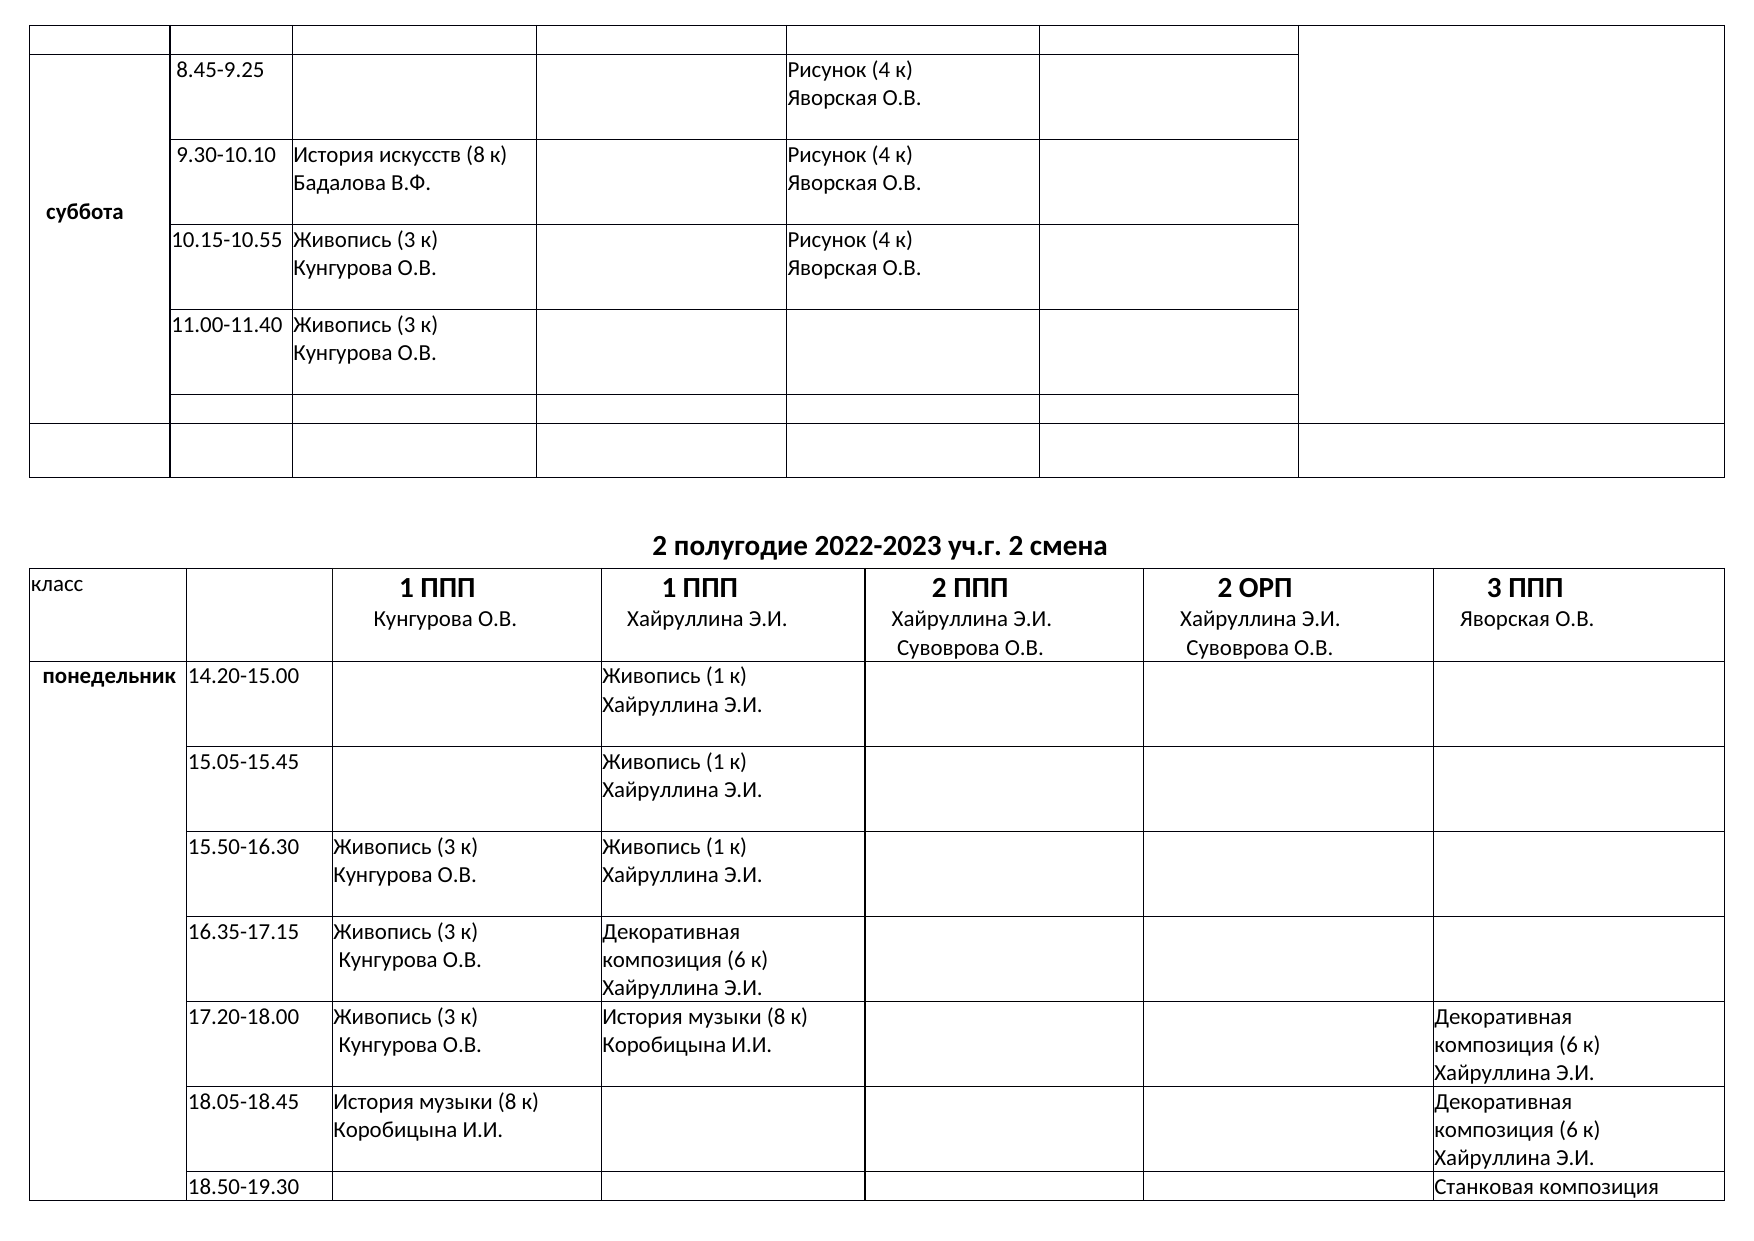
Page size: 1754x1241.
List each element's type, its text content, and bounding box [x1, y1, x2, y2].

table_cell [293, 55, 536, 139]
table_cell [602, 1087, 864, 1171]
table_cell [537, 395, 786, 423]
table_cell [1040, 26, 1298, 54]
table_cell Живопись (3 к) Кунгурова О.В. [333, 1002, 601, 1086]
table_cell [787, 26, 1039, 54]
table_cell Декоративная композиция (6 к) Хайруллина Э.И. [1434, 1002, 1724, 1086]
table_cell Живопись (3 к) Кунгурова О.В. [293, 310, 536, 394]
table_cell [333, 1172, 601, 1200]
table_cell Рисунок (4 к) Яворская О.В. [787, 140, 1039, 224]
table_cell Живопись (3 к) Кунгурова О.В. [293, 225, 536, 309]
table_cell 14.20-15.00 [187, 662, 332, 746]
table_cell [1040, 424, 1298, 477]
table_cell [866, 1087, 1143, 1171]
table_cell [1040, 225, 1298, 309]
table_cell Декоративная композиция (6 к) Хайруллина Э.И. [1434, 1087, 1724, 1171]
table_header класс [30, 569, 186, 661]
table_cell [171, 395, 292, 423]
table_cell [1434, 662, 1724, 746]
table_cell [1040, 395, 1298, 423]
table_cell 16.35-17.15 [187, 917, 332, 1001]
table_cell [537, 225, 786, 309]
table_cell [30, 424, 169, 477]
table_cell [1434, 832, 1724, 916]
table_cell [1144, 917, 1433, 1001]
table_header 2 ППП Хайруллина Э.И. Сувоврова О.В. [866, 569, 1143, 661]
table_cell Станковая композиция [1434, 1172, 1724, 1200]
table_cell 10.15-10.55 [171, 225, 292, 309]
table_cell 11.00-11.40 [171, 310, 292, 394]
table_cell 9.30-10.10 [171, 140, 292, 224]
table_cell Живопись (1 к) Хайруллина Э.И. [602, 662, 864, 746]
table_cell Декоративная композиция (6 к) Хайруллина Э.И. [602, 917, 864, 1001]
table_cell [30, 26, 169, 54]
table_header 2 ОРП Хайруллина Э.И. Сувоврова О.В. [1144, 569, 1433, 661]
table_cell [333, 662, 601, 746]
table_cell [1144, 662, 1433, 746]
table_cell [293, 395, 536, 423]
table_header 3 ППП Яворская О.В. [1434, 569, 1724, 661]
table_cell Рисунок (4 к) Яворская О.В. [787, 55, 1039, 139]
table_cell 8.45-9.25 [171, 55, 292, 139]
table_cell [1040, 310, 1298, 394]
table_cell [537, 26, 786, 54]
table_cell [787, 310, 1039, 394]
table_cell [866, 832, 1143, 916]
table_cell [1040, 55, 1298, 139]
text 2 полугодие 2022-2023 уч.г. 2 смена [29, 527, 1724, 563]
table_cell [333, 747, 601, 831]
table_cell 15.50-16.30 [187, 832, 332, 916]
table_cell [1434, 747, 1724, 831]
table_cell [866, 917, 1143, 1001]
table_cell [1144, 747, 1433, 831]
table_cell 18.50-19.30 [187, 1172, 332, 1200]
table_cell [866, 747, 1143, 831]
table_cell Живопись (1 к) Хайруллина Э.И. [602, 832, 864, 916]
table_header 1 ППП Хайруллина Э.И. [602, 569, 864, 661]
table_cell [1434, 917, 1724, 1001]
table_cell История искусств (8 к) Бадалова В.Ф. [293, 140, 536, 224]
table_cell История музыки (8 к) Коробицына И.И. [333, 1087, 601, 1171]
table_cell [537, 310, 786, 394]
table_cell [171, 424, 292, 477]
table_cell [293, 424, 536, 477]
table_cell [1144, 832, 1433, 916]
table_cell Рисунок (4 к) Яворская О.В. [787, 225, 1039, 309]
table_cell [602, 1172, 864, 1200]
table_cell [787, 395, 1039, 423]
table_cell [866, 662, 1143, 746]
table_cell понедельник [30, 662, 186, 1200]
table_cell [537, 424, 786, 477]
table_cell [537, 140, 786, 224]
table_cell Живопись (3 к) Кунгурова О.В. [333, 832, 601, 916]
table_cell [537, 55, 786, 139]
table_cell [1144, 1172, 1433, 1200]
table_cell [1299, 26, 1724, 423]
table_cell Живопись (3 к) Кунгурова О.В. [333, 917, 601, 1001]
table_cell [787, 424, 1039, 477]
table_cell [866, 1172, 1143, 1200]
table_header 1 ППП Кунгурова О.В. [333, 569, 601, 661]
table_cell [293, 26, 536, 54]
table_cell 15.05-15.45 [187, 747, 332, 831]
table_cell [1299, 424, 1724, 477]
table_header [187, 569, 332, 661]
table_cell суббота [30, 55, 169, 423]
table_cell 17.20-18.00 [187, 1002, 332, 1086]
table_cell [866, 1002, 1143, 1086]
table_cell [1040, 140, 1298, 224]
table_cell Живопись (1 к) Хайруллина Э.И. [602, 747, 864, 831]
table_cell История музыки (8 к) Коробицына И.И. [602, 1002, 864, 1086]
table_cell [1144, 1087, 1433, 1171]
table_cell [1144, 1002, 1433, 1086]
table_cell 18.05-18.45 [187, 1087, 332, 1171]
table_cell [171, 26, 292, 54]
